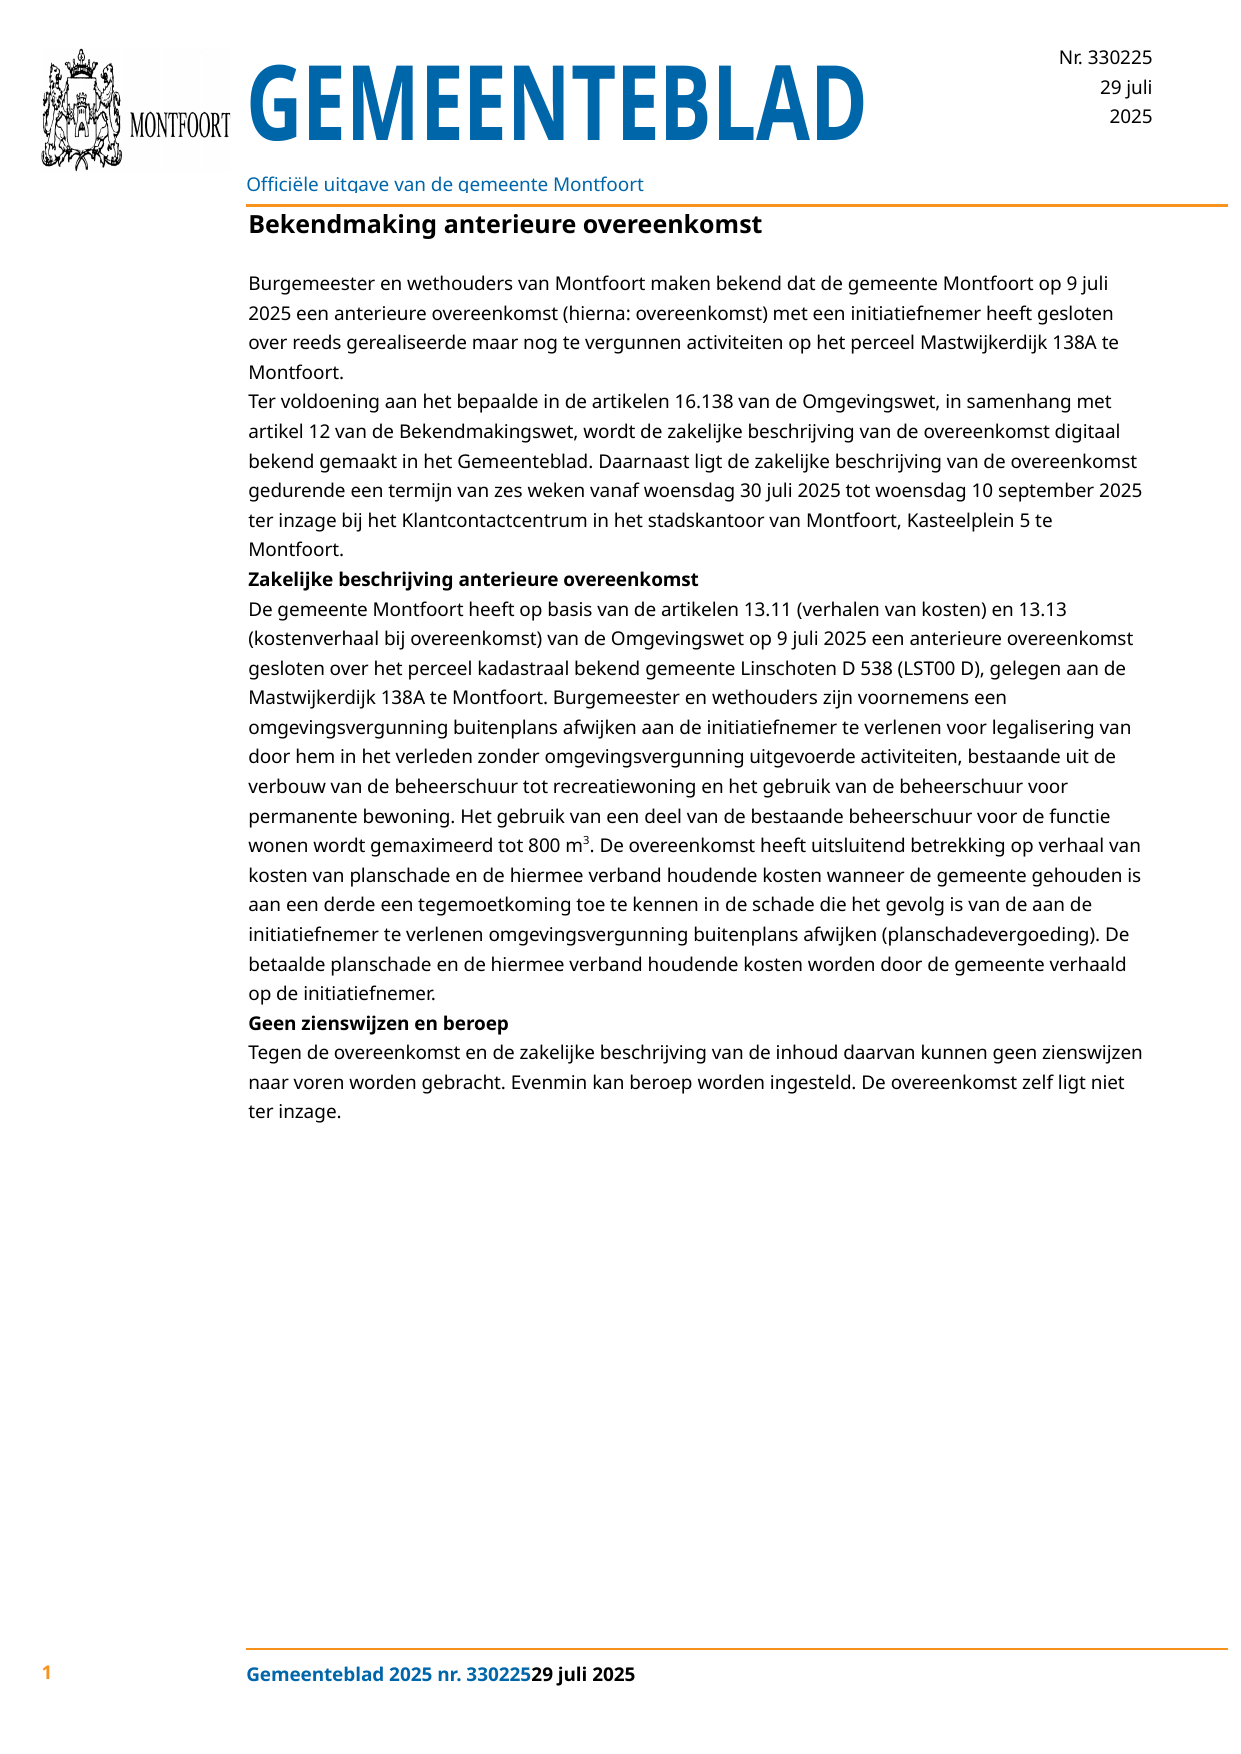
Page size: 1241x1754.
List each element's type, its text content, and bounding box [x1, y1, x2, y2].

picture [41, 47, 231, 172]
text Tegen de overeenkomst en de zakelijke beschrijving van de inhoud daarvan kunnen geen zienswijzen naar voren worden gebracht. Evenmin kan beroep worden ingesteld. De overeenkomst zelf ligt niet ter inzage. [248, 1039, 1152, 1124]
text Geen zienswijzen en beroep [248, 1010, 1152, 1036]
text Ter voldoening aan het bepaalde in de artikelen 16.138 van de Omgevingswet, in samenhang met artikel 12 van de Bekendmakingswet, wordt de zakelijke beschrijving van de overeenkomst digitaal bekend gemaakt in het Gemeenteblad. Daarnaast ligt de zakelijke beschrijving van de overeenkomst gedurende een termijn van zes weken vanaf woensdag 30 juli 2025 tot woensdag 10 september 2025 ter inzage bij het Klantcontactcentrum in het stadskantoor van Montfoort, Kasteelplein 5 te Montfoort. [248, 389, 1152, 562]
text Zakelijke beschrijving anterieure overeenkomst [248, 566, 1152, 592]
text Bekendmaking anterieure overeenkomst [248, 207, 1152, 241]
text Burgemeester en wethouders van Montfoort maken bekend dat de gemeente Montfoort op 9 juli 2025 een anterieure overeenkomst (hierna: overeenkomst) met een initiatiefnemer heeft gesloten over reeds gerealiseerde maar nog te vergunnen activiteiten op het perceel Mastwijkerdijk 138A te Montfoort. [248, 270, 1152, 385]
text De gemeente Montfoort heeft op basis van de artikelen 13.11 (verhalen van kosten) en 13.13 (kostenverhaal bij overeenkomst) van de Omgevingswet op 9 juli 2025 een anterieure overeenkomst gesloten over het perceel kadastraal bekend gemeente Linschoten D 538 (LST00 D), gelegen aan de Mastwijkerdijk 138A te Montfoort. Burgemeester en wethouders zijn voornemens een omgevingsvergunning buitenplans afwijken aan de initiatiefnemer te verlenen voor legalisering van door hem in het verleden zonder omgevingsvergunning uitgevoerde activiteiten, bestaande uit de verbouw van de beheerschuur tot recreatiewoning en het gebruik van de beheerschuur voor permanente bewoning. Het gebruik van een deel van de bestaande beheerschuur voor de functie wonen wordt gemaximeerd tot 800 m3. De overeenkomst heeft uitsluitend betrekking op verhaal van kosten van planschade en de hiermee verband houdende kosten wanneer de gemeente gehouden is aan een derde een tegemoetkoming toe te kennen in de schade die het gevolg is van de aan de initiatiefnemer te verlenen omgevingsvergunning buitenplans afwijken (planschadevergoeding). De betaalde planschade en de hiermee verband houdende kosten worden door de gemeente verhaald op de initiatiefnemer. [248, 596, 1152, 1006]
